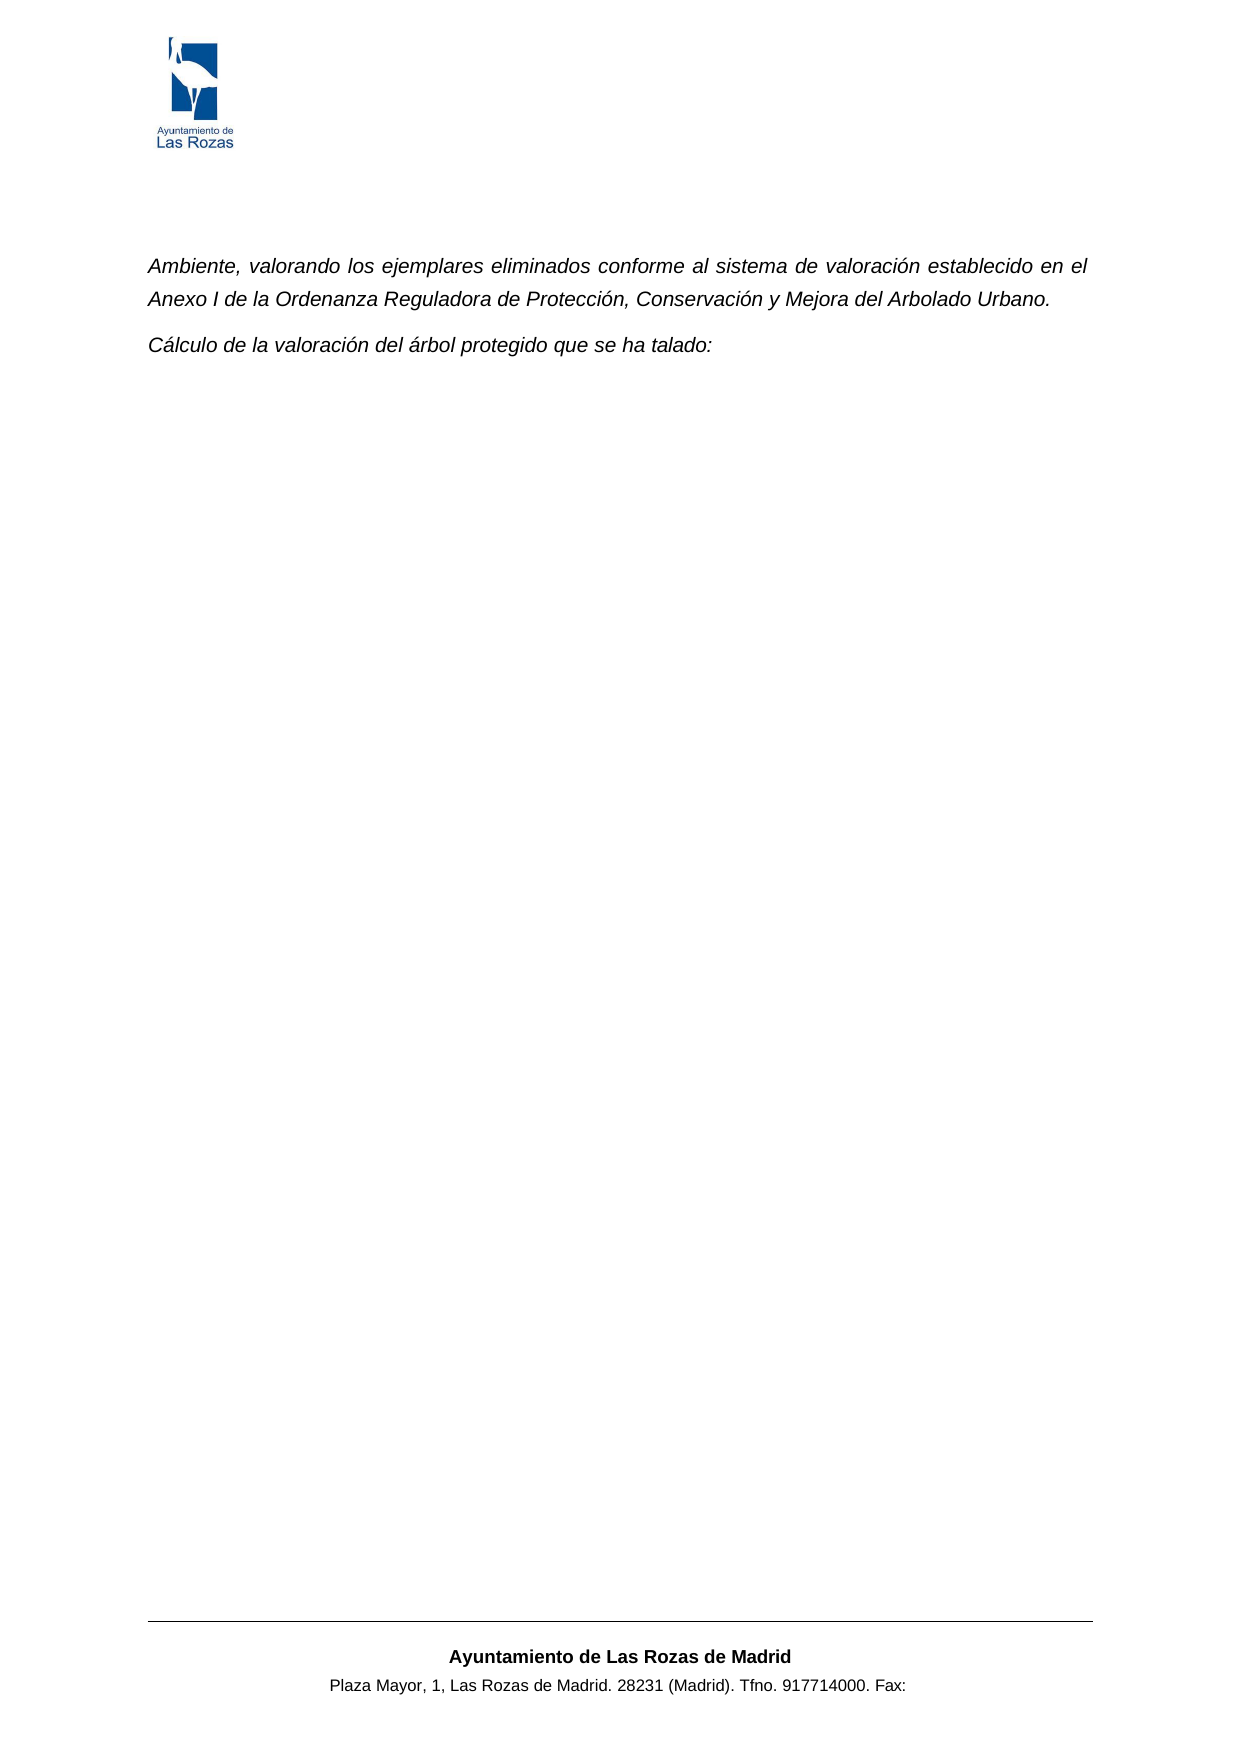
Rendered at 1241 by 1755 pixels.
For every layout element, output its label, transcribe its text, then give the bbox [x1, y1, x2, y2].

text Ambiente, valorando los ejemplares eliminados conforme al sistema de valoración establecido en el Anexo I de la Ordenanza Reguladora de Protección, Conservación y Mejora del Arbolado Urbano. [148, 253, 1090, 311]
text Cálculo de la valoración del árbol protegido que se ha talado: [148, 333, 1108, 357]
